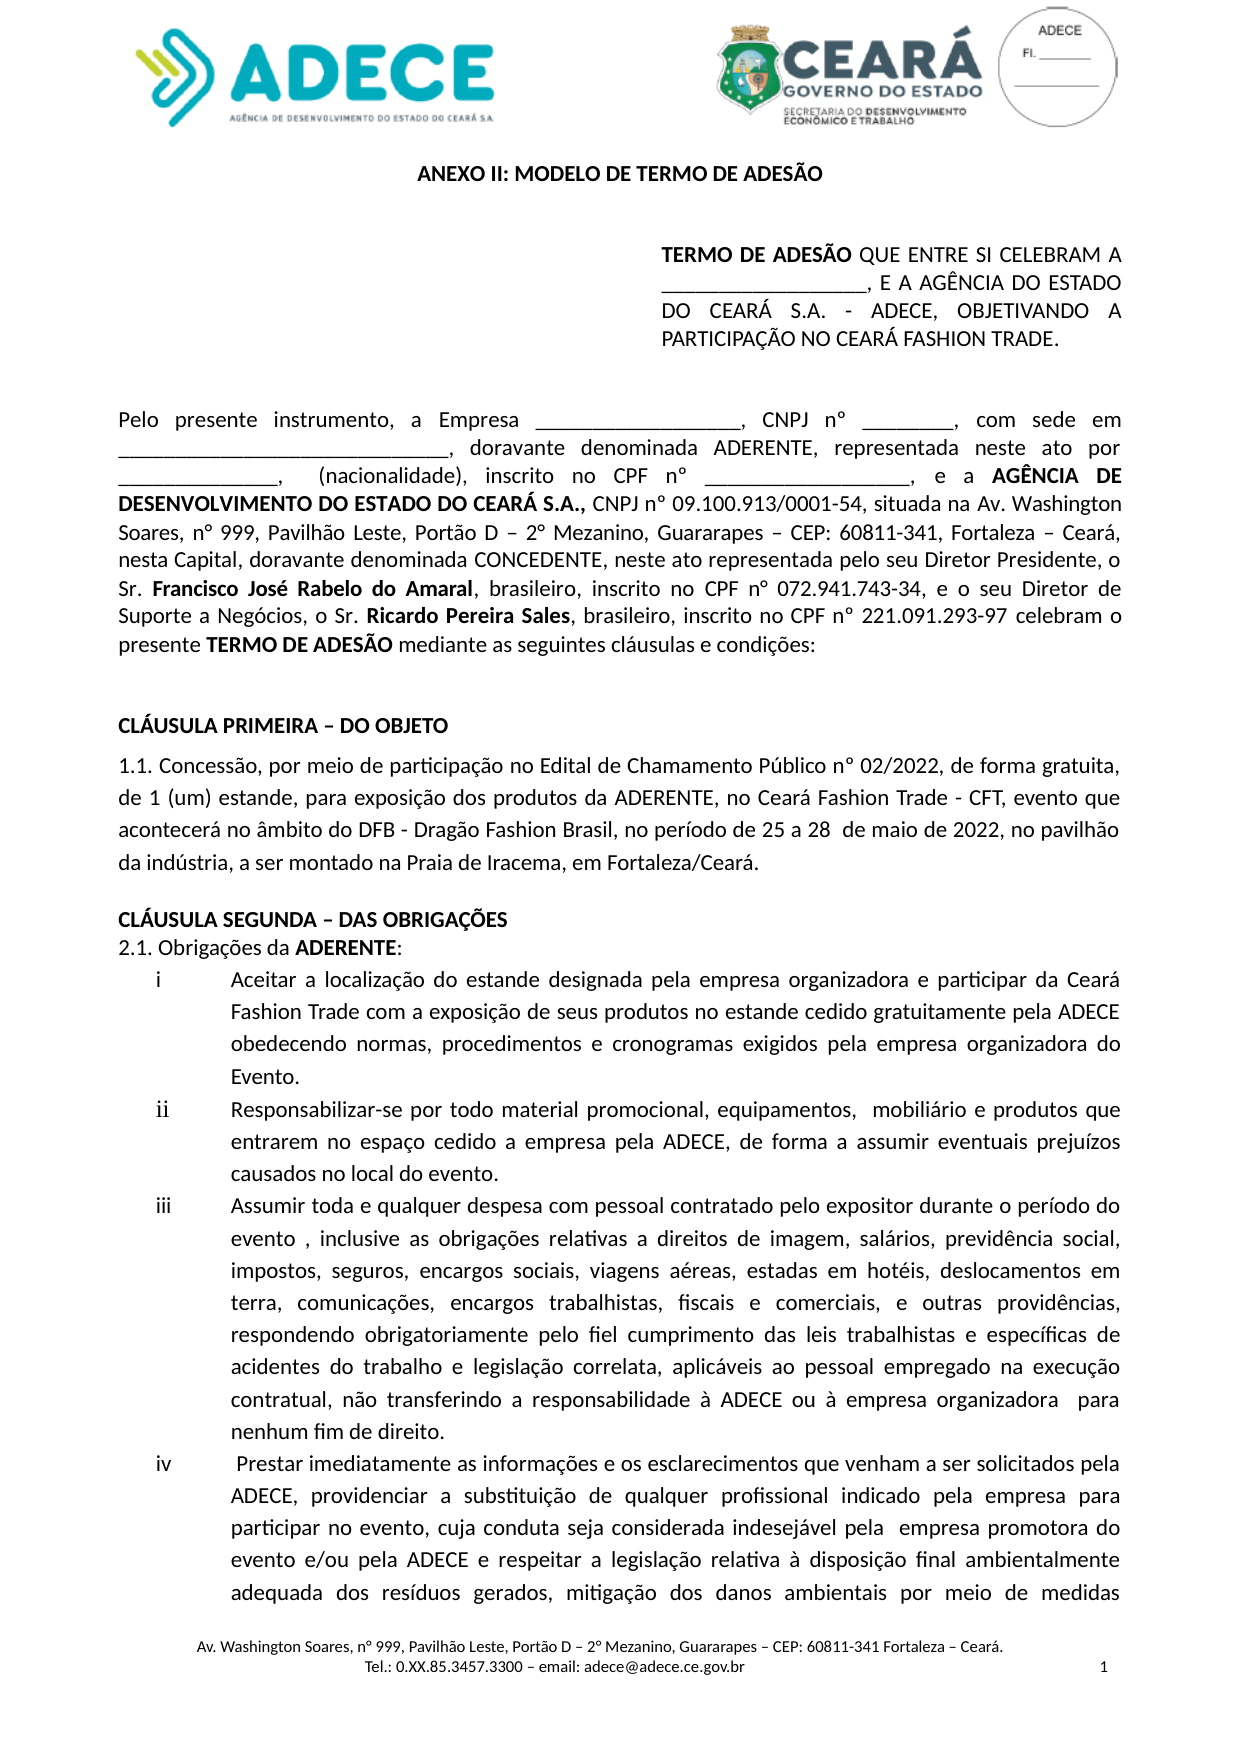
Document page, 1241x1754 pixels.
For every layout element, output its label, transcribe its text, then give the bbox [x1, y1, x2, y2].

subtitle CLÁUSULA PRIMEIRA – DO OBJETO [118, 711, 1122, 739]
text ANEXO II: MODELO DE TERMO DE ADESÃO [118, 159, 1122, 187]
text 2.1. Obrigações da ADERENTE: [118, 933, 1122, 961]
text Pelo presente instrumento, a Empresa __________________, CNPJ nº ________, com sede em _____________________________, doravante denominada ADERENTE, representada neste ato por ______________, (nacionalidade), inscrito no CPF nº __________________, e a AGÊNCIA DE DESENVOLVIMENTO DO ESTADO DO CEARÁ S.A., CNPJ nº 09.100.913/0001-54, situada na Av. Washington Soares, n° 999, Pavilhão Leste, Portão D – 2° Mezanino, Guararapes – CEP: 60811-341, Fortaleza – Ceará, nesta Capital, doravante denominada CONCEDENTE, neste ato representada pelo seu Diretor Presidente, o Sr. Francisco José Rabelo do Amaral, brasileiro, inscrito no CPF n° 072.941.743-34, e o seu Diretor de Suporte a Negócios, o Sr. Ricardo Pereira Sales, brasileiro, inscrito no CPF nº 221.091.293-97 celebram o presente TERMO DE ADESÃO mediante as seguintes cláusulas e condições: [118, 406, 1122, 658]
list Responsabilizar-se por todo material promocional, equipamentos, mobiliário e produtos que entrarem no espaço cedido a empresa pela ADECE, de forma a assumir eventuais prejuízos causados no local do evento. [156, 1094, 1122, 1187]
text 1.1. Concessão, por meio de participação no Edital de Chamamento Público nº 02/2022, de forma gratuita, de 1 (um) estande, para exposição dos produtos da ADERENTE, no Ceará Fashion Trade - CFT, evento que acontecerá no âmbito do DFB - Dragão Fashion Brasil, no período de 25 a 28 de maio de 2022, no pavilhão da indústria, a ser montado na Praia de Iracema, em Fortaleza/Ceará. [118, 751, 1122, 876]
subtitle CLÁUSULA SEGUNDA – DAS OBRIGAÇÕES [118, 905, 1122, 933]
list Aceitar a localização do estande designada pela empresa organizadora e participar da Ceará Fashion Trade com a exposição de seus produtos no estande cedido gratuitamente pela ADECE obedecendo normas, procedimentos e cronogramas exigidos pela empresa organizadora do Evento. [156, 965, 1122, 1090]
picture [122, 0, 1127, 153]
list Prestar imediatamente as informações e os esclarecimentos que venham a ser solicitados pela ADECE, providenciar a substituição de qualquer profissional indicado pela empresa para participar no evento, cuja conduta seja considerada indesejável pela empresa promotora do evento e/ou pela ADECE e respeitar a legislação relativa à disposição final ambientalmente adequada dos resíduos gerados, mitigação dos danos ambientais por meio de medidas [156, 1449, 1122, 1606]
text TERMO DE ADESÃO QUE ENTRE SI CELEBRAM A __________________, E A AGÊNCIA DO ESTADO DO CEARÁ S.A. - ADECE, OBJETIVANDO A PARTICIPAÇÃO NO CEARÁ FASHION TRADE. [661, 240, 1122, 352]
list Assumir toda e qualquer despesa com pessoal contratado pelo expositor durante o período do evento , inclusive as obrigações relativas a direitos de imagem, salários, previdência social, impostos, seguros, encargos sociais, viagens aéreas, estadas em hotéis, deslocamentos em terra, comunicações, encargos trabalhistas, fiscais e comerciais, e outras providências, respondendo obrigatoriamente pelo fiel cumprimento das leis trabalhistas e específicas de acidentes do trabalho e legislação correlata, aplicáveis ao pessoal empregado na execução contratual, não transferindo a responsabilidade à ADECE ou à empresa organizadora para nenhum fim de direito. [156, 1192, 1122, 1445]
